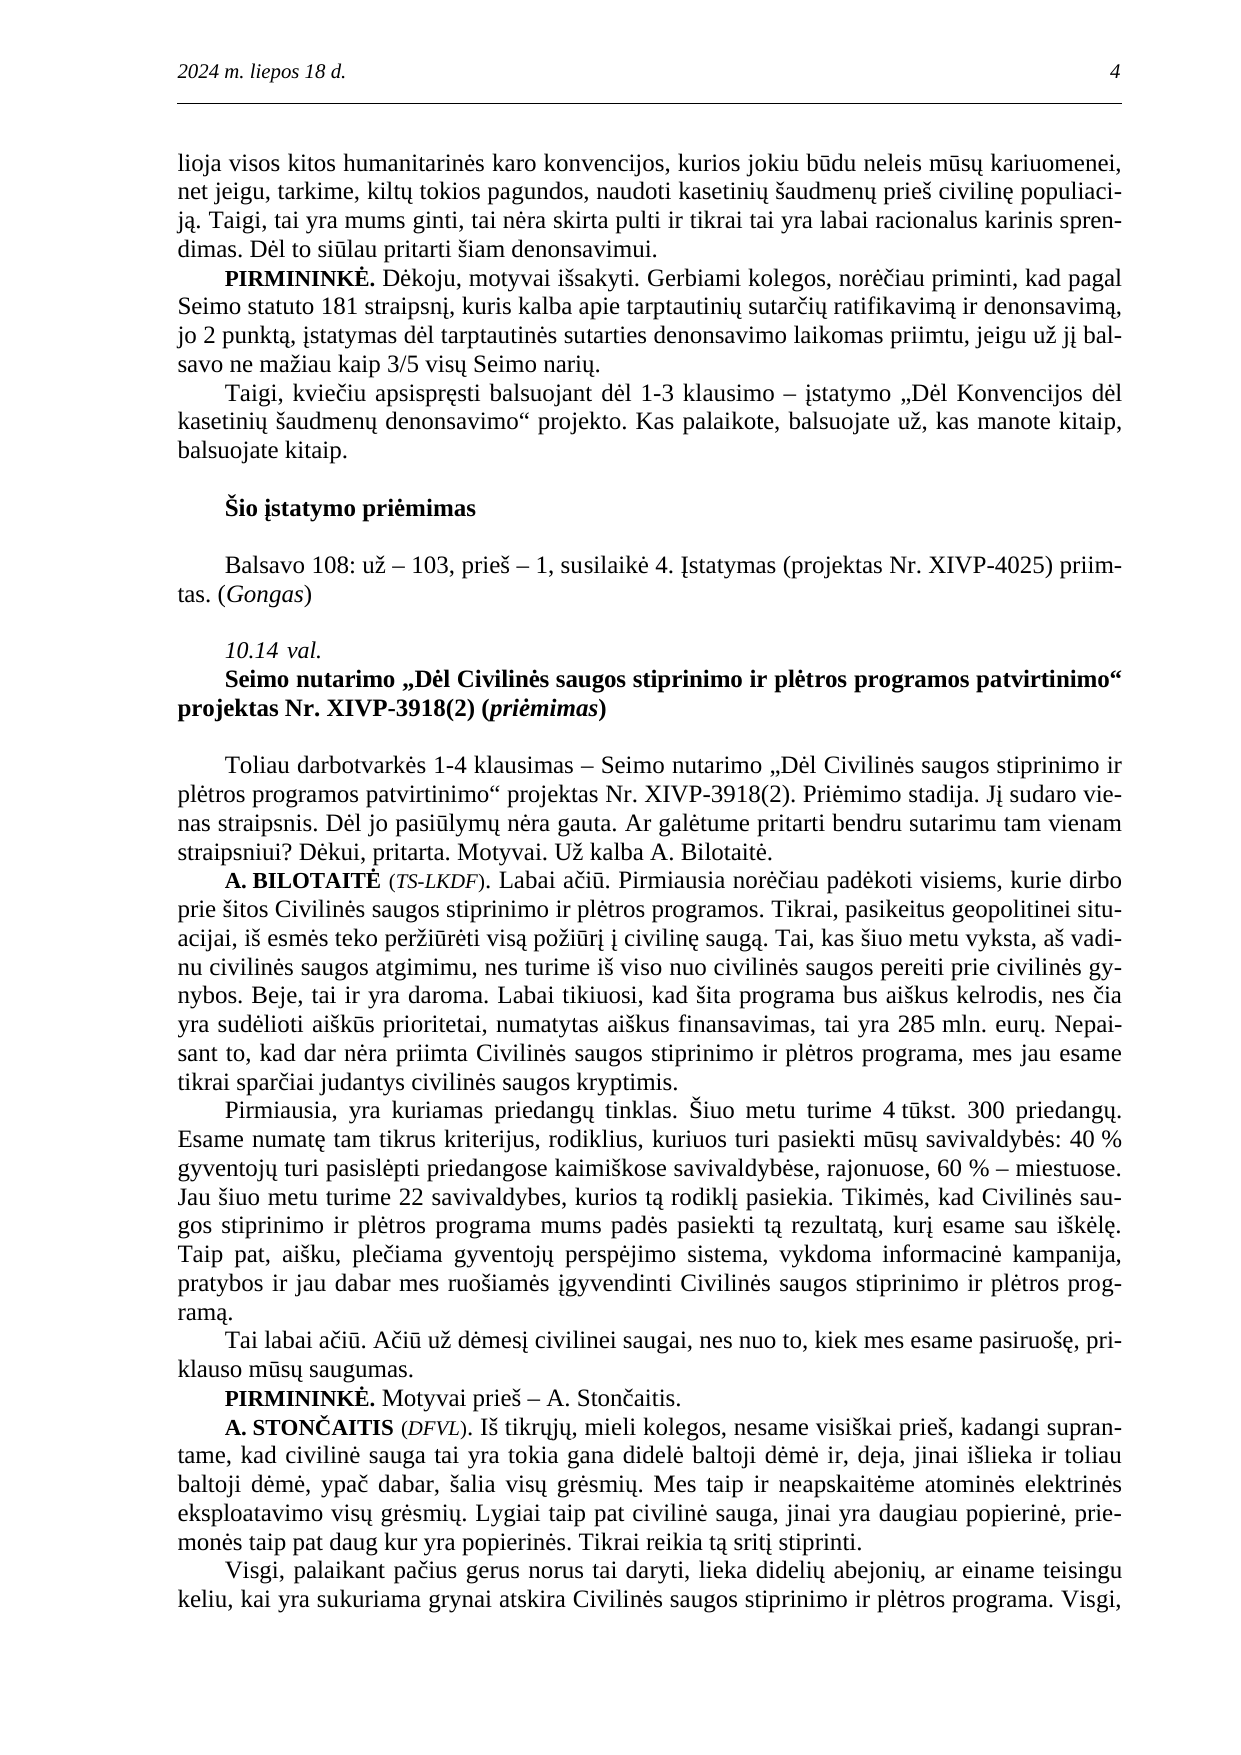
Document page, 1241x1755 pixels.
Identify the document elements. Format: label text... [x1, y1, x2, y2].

text Tai la­bai ačiū. Ačiū už dė­me­sį ci­vi­li­nei sau­gai, nes nuo to, kiek mes esa­me pa­si­ruo­šę, pri­klau­so mū­sų sau­gu­mas. [177, 1325, 1122, 1383]
text Pir­miau­sia, yra ku­ria­mas prie­dan­gų tin­klas. Šiuo me­tu tu­ri­me 4 tūkst. 300 prie­dan­gų. Esa­me nu­ma­tę tam tik­rus kri­te­ri­jus, ro­dik­lius, ku­riuos tu­ri pa­siek­ti mū­sų sa­vi­val­dy­bės: 40 % gy­ven­to­jų tu­ri pa­si­slėp­ti prie­dan­go­se kai­miš­ko­se sa­vi­val­dy­bė­se, ra­jo­nuo­se, 60 % – mies­tuo­se. Jau šiuo me­tu tu­ri­me 22 sa­vi­val­dy­bes, ku­rios tą ro­dik­lį pa­sie­kia. Ti­ki­mės, kad Ci­vi­li­nės sau­gos stip­ri­ni­mo ir plėt­ros pro­gra­ma mums pa­dės pa­siek­ti tą re­zul­ta­tą, ku­rį esa­me sau iš­kė­lę. Taip pat, aiš­ku, ple­čia­ma gy­ven­to­jų per­spė­ji­mo sis­te­ma, vyk­do­ma in­for­ma­ci­nė kam­pa­ni­ja, pra­ty­bos ir jau da­bar mes ruo­šia­mės įgy­ven­din­ti Ci­vi­li­nės sau­gos stip­ri­ni­mo ir plėt­ros pro­g­ramą. [177, 1095, 1122, 1325]
text 10.14 val. [224, 636, 1122, 664]
text A. STONČAITIS (DFVL). Iš tik­rų­jų, mie­li ko­le­gos, ne­sa­me vi­siš­kai prieš, ka­dan­gi su­pran­ta­me, kad ci­vi­li­nė sau­ga tai yra to­kia ga­na di­de­lė bal­to­ji dė­mė ir, de­ja, ji­nai iš­lie­ka ir to­liau bal­to­ji dė­mė, ypač da­bar, ša­lia vi­sų grės­mių. Mes taip ir ne­ap­skai­tė­me ato­mi­nės elek­tri­nės eks­plo­a­ta­vi­mo vi­sų grės­mių. Ly­giai taip pat ci­vi­li­nė sau­ga, ji­nai yra dau­giau po­pie­ri­nė, prie­mo­nės taip pat daug kur yra po­pie­ri­nės. Tik­rai rei­kia tą sri­tį stip­rin­ti. [177, 1412, 1122, 1555]
text PIRMININKĖ. Dė­ko­ju, mo­ty­vai iš­sa­ky­ti. Ger­bia­mi ko­le­gos, no­rė­čiau pri­min­ti, kad pa­gal Sei­mo sta­tu­to 181 straips­nį, ku­ris kal­ba apie tarp­tau­ti­nių su­tar­čių ra­ti­fi­ka­vi­mą ir de­non­sa­vi­mą, jo 2 punk­tą, įsta­ty­mas dėl tarp­tau­ti­nės su­tar­ties de­non­sa­vi­mo lai­ko­mas pri­im­tu, jei­gu už jį bal­sa­vo ne ma­žiau kaip 3/5 vi­sų Sei­mo na­rių. [177, 263, 1122, 378]
text Sei­mo nu­ta­ri­mo „Dėl Ci­vi­li­nės sau­gos stip­ri­ni­mo ir plėt­ros pro­gra­mos pa­tvir­ti­ni­mo“ pro­jek­tas Nr. XIVP-3918(2) (pri­ėmi­mas) [177, 664, 1122, 722]
text Šio įsta­ty­mo pri­ėmi­mas [177, 493, 1122, 521]
text A. BILOTAITĖ (TS-LKDF). La­bai ačiū. Pir­miau­sia no­rė­čiau pa­dė­ko­ti vi­siems, ku­rie dir­bo prie ši­tos Ci­vi­li­nės sau­gos stip­ri­ni­mo ir plėt­ros pro­gra­mos. Tik­rai, pa­si­kei­tus ge­o­po­li­ti­nei si­tu­a­ci­jai, iš es­mės te­ko per­žiū­rė­ti vi­są po­žiū­rį į ci­vi­li­nę sau­gą. Tai, kas šiuo me­tu vyks­ta, aš va­di­nu ci­vi­li­nės sau­gos at­gi­mi­mu, nes tu­ri­me iš vi­so nuo ci­vi­li­nės sau­gos per­ei­ti prie ci­vi­li­nės gy­ny­bos. Be­je, tai ir yra da­ro­ma. La­bai ti­kiuo­si, kad ši­ta pro­gra­ma bus aiš­kus kel­ro­dis, nes čia yra su­dė­lio­ti aiš­kūs pri­ori­te­tai, nu­ma­ty­tas aiš­kus fi­nan­sa­vi­mas, tai yra 285 mln. eu­rų. Ne­pai­sant to, kad dar nė­ra pri­im­ta Ci­vi­li­nės sau­gos stip­ri­ni­mo ir plėt­ros pro­gra­ma, mes jau esa­me tik­rai spar­čiai ju­dan­tys ci­vi­li­nės sau­gos kryp­ti­mis. [177, 865, 1122, 1095]
text lio­ja vi­sos ki­tos hu­ma­ni­ta­ri­nės ka­ro kon­ven­ci­jos, ku­rios jo­kiu bū­du ne­leis mū­sų ka­riuo­me­nei, net jei­gu, tar­ki­me, kil­tų to­kios pa­gun­dos, nau­do­ti ka­se­ti­nių šaud­me­nų prieš ci­vi­li­nę po­pu­lia­ci­ją. Tai­gi, tai yra mums gin­ti, tai nė­ra skir­ta pul­ti ir tik­rai tai yra la­bai ra­cio­na­lus ka­ri­nis spren­di­mas. Dėl to siū­lau pri­tar­ti šiam de­non­sa­vi­mui. [177, 148, 1122, 263]
text PIRMININKĖ. Mo­ty­vai prieš – A. Ston­čai­tis. [177, 1383, 1122, 1412]
text Bal­sa­vo 108: už – 103, prieš – 1, su­si­lai­kė 4. Įsta­ty­mas (pro­jek­tas Nr. XIVP-4025) pri­im­tas. (Gon­gas) [177, 550, 1122, 608]
text Tai­gi, kvie­čiu ap­si­spręs­ti bal­suo­jant dėl 1-3 klau­si­mo – įsta­ty­mo „Dėl Kon­ven­ci­jos dėl ka­se­ti­nių šaud­me­nų de­non­sa­vi­mo“ pro­jek­to. Kas pa­lai­ko­te, bal­suo­ja­te už, kas ma­no­te ki­taip, bal­suo­ja­te ki­taip. [177, 378, 1122, 464]
text Vis­gi, pa­lai­kant pa­čius ge­rus no­rus tai da­ry­ti, lie­ka di­de­lių abe­jo­nių, ar ei­na­me tei­sin­gu ke­liu, kai yra su­ku­ria­ma gry­nai at­ski­ra Ci­vi­li­nės sau­gos stip­ri­ni­mo ir plėt­ros pro­gra­ma. Vis­gi, [177, 1555, 1122, 1613]
text To­liau dar­bo­tvarkės 1-4 klau­si­mas – Sei­mo nu­ta­ri­mo „Dėl Ci­vi­li­nės sau­gos stip­ri­ni­mo ir plėt­ros pro­gra­mos pa­tvir­ti­ni­mo“ pro­jek­tas Nr. XIVP-3918(2). Pri­ėmi­mo sta­di­ja. Jį su­da­ro vie­nas straips­nis. Dėl jo pa­siū­ly­mų nė­ra gau­ta. Ar ga­lė­tu­me pri­tar­ti ben­dru su­ta­ri­mu tam vie­nam straips­niui? Dė­kui, pri­tar­ta. Mo­ty­vai. Už kal­ba A. Bi­lo­tai­tė. [177, 750, 1122, 865]
